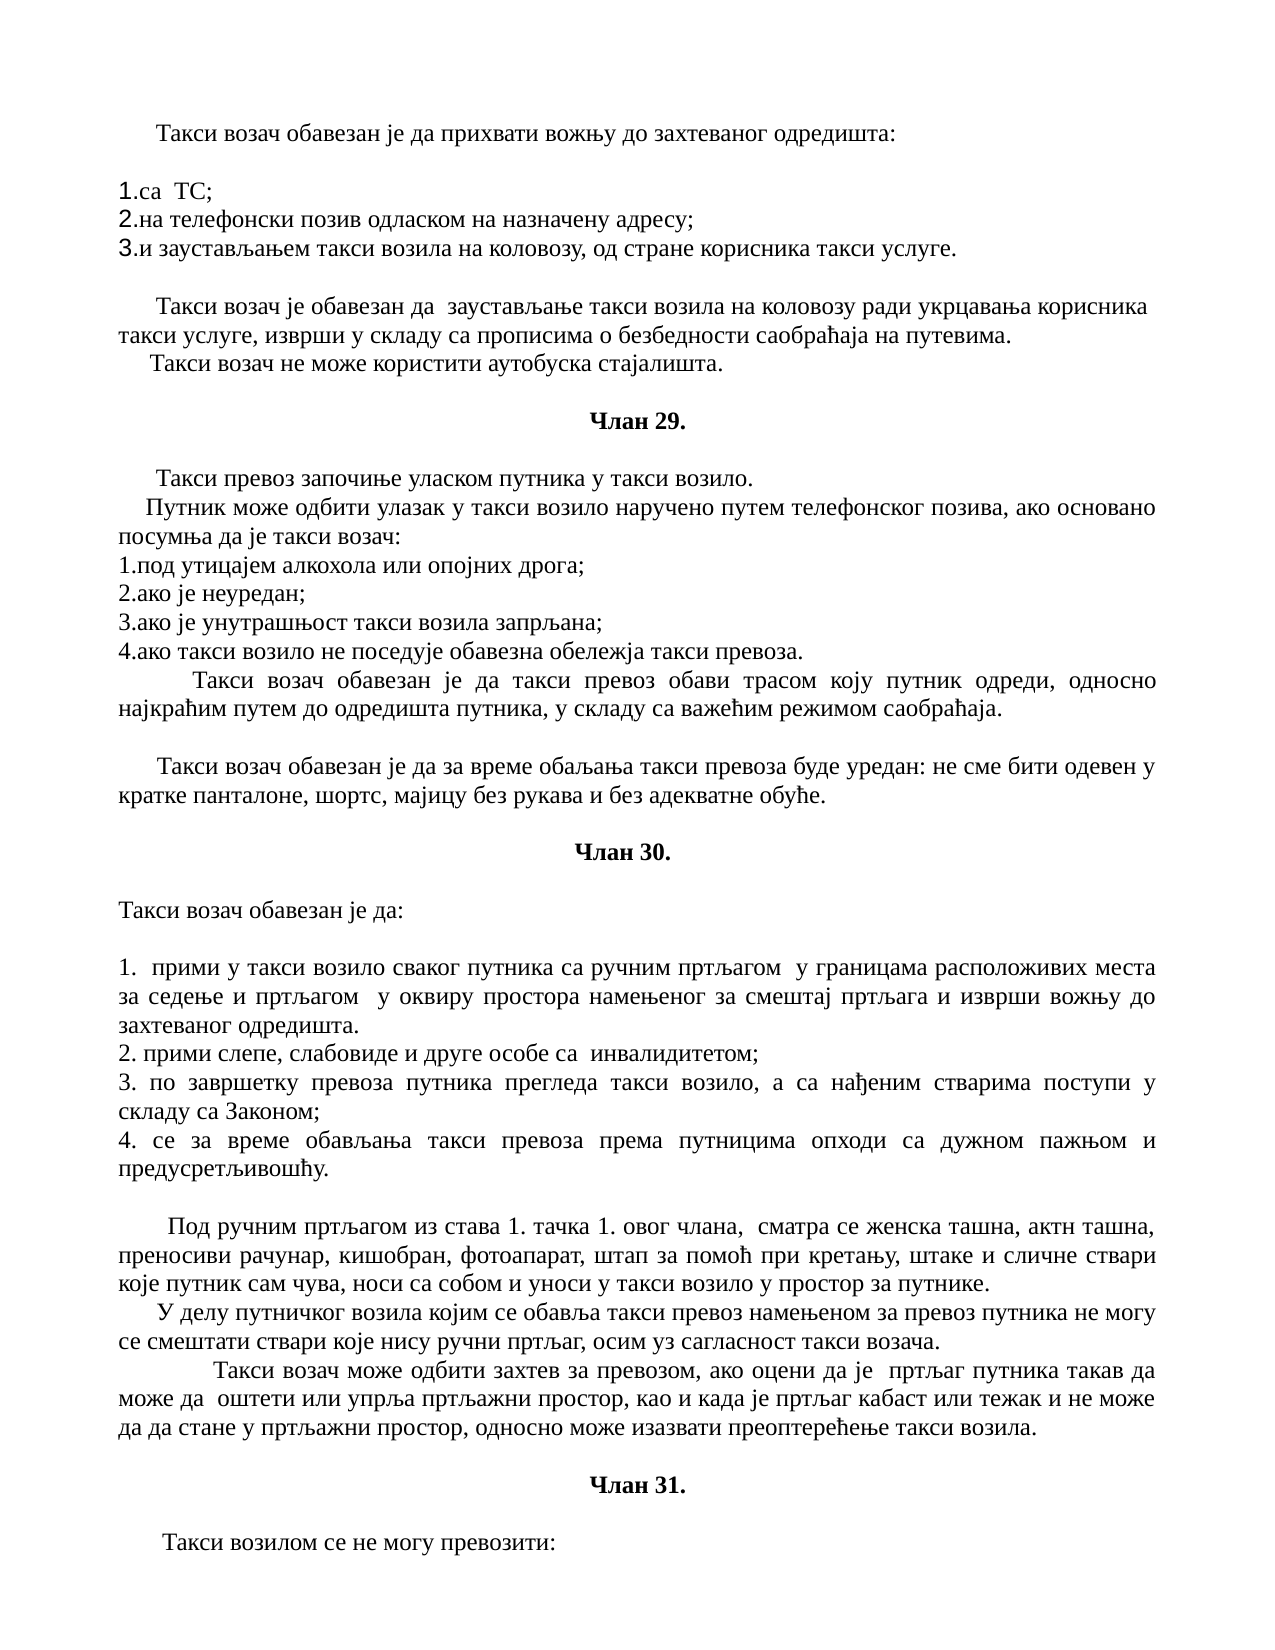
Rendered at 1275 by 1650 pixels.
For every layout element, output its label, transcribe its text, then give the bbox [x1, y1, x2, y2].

text Члан 30. [118, 837, 1157, 866]
list ако је неуредан; [118, 578, 1157, 607]
text Такси возач обавезан је да такси превоз обави трасом коју путник одреди, односно најкраћим путем до одредишта путника, у складу са важећим режимом саобраћаја. [118, 665, 1157, 722]
text 1. прими у такси возило сваког путника са ручним пртљагом у границама расположивих места за седење и пртљагом у оквиру простора намењеног за смештај пртљага и изврши вожњу до захтеваног одредишта. [118, 952, 1157, 1038]
text Такси возилом се не могу превозити: [118, 1527, 1157, 1556]
text Под ручним пртљагом из става 1. тачка 1. овог члана, сматра се женска ташна, актн ташна, преносиви рачунар, кишобран, фотоапарат, штап за помоћ при кретању, штаке и сличне ствари које путник сам чува, носи са собом и уноси у такси возило у простор за путнике. [118, 1211, 1157, 1297]
list на телефонски позив одласком на назначену адресу; [118, 204, 1157, 233]
text У делу путничког возила којим се обавља такси превоз намењеном за превоз путника не могу се смештати ствари које нису ручни пртљаг, осим уз сагласност такси возача. [118, 1297, 1157, 1355]
list ако је унутрашњост такси возила запрљана; [118, 607, 1157, 636]
text Такси возач је обавезан да заустављање такси возила на коловозу ради укрцавања корисника такси услуге, изврши у складу са прописима о безбедности саобраћаја на путевима. [118, 291, 1157, 348]
text Такси возач не може користити аутобуска стајалишта. [118, 348, 1157, 377]
text Такси превоз започиње уласком путника у такси возило. [118, 463, 1157, 492]
text Путник може одбити улазак у такси возило наручено путем телефонског позива, ако основано посумња да је такси возач: [118, 492, 1157, 550]
text 3. по завршетку превоза путника прегледа такси возило, а са нађеним стварима поступи у складу са Законом; [118, 1067, 1157, 1125]
text Члан 31. [118, 1470, 1157, 1498]
list ако такси возило не поседује обавезна обележја такси превоза. [118, 636, 1157, 665]
list и заустављањем такси возила на коловозу, од стране корисника такси услуге. [118, 233, 1157, 262]
text Такси возач обавезан је да прихвати вожњу до захтеваног одредишта: [118, 118, 1157, 147]
text Такси возач обавезан је да за време обаљања такси превоза буде уредан: не сме бити одевен у кратке панталоне, шортс, мајицу без рукава и без адекватне обуће. [118, 751, 1157, 808]
text Члан 29. [118, 406, 1157, 435]
list под утицајем алкохола или опојних дрога; [118, 550, 1157, 578]
text Такси возач обавезан је да: [118, 895, 1157, 923]
list са ТС; [118, 176, 1157, 204]
text Такси возач може одбити захтев за превозом, ако оцени да је пртљаг путника такав да може да оштети или упрља пртљажни простор, као и када је пртљаг кабаст или тежак и не може да да стане у пртљажни простор, односно може изазвати преоптерећење такси возила. [118, 1355, 1157, 1441]
text 4. се за време обављања такси превоза према путницима опходи са дужном пажњом и предусретљивошћу. [118, 1125, 1157, 1182]
text 2. прими слепе, слабовиде и друге особе са инвалидитетом; [118, 1038, 1157, 1067]
